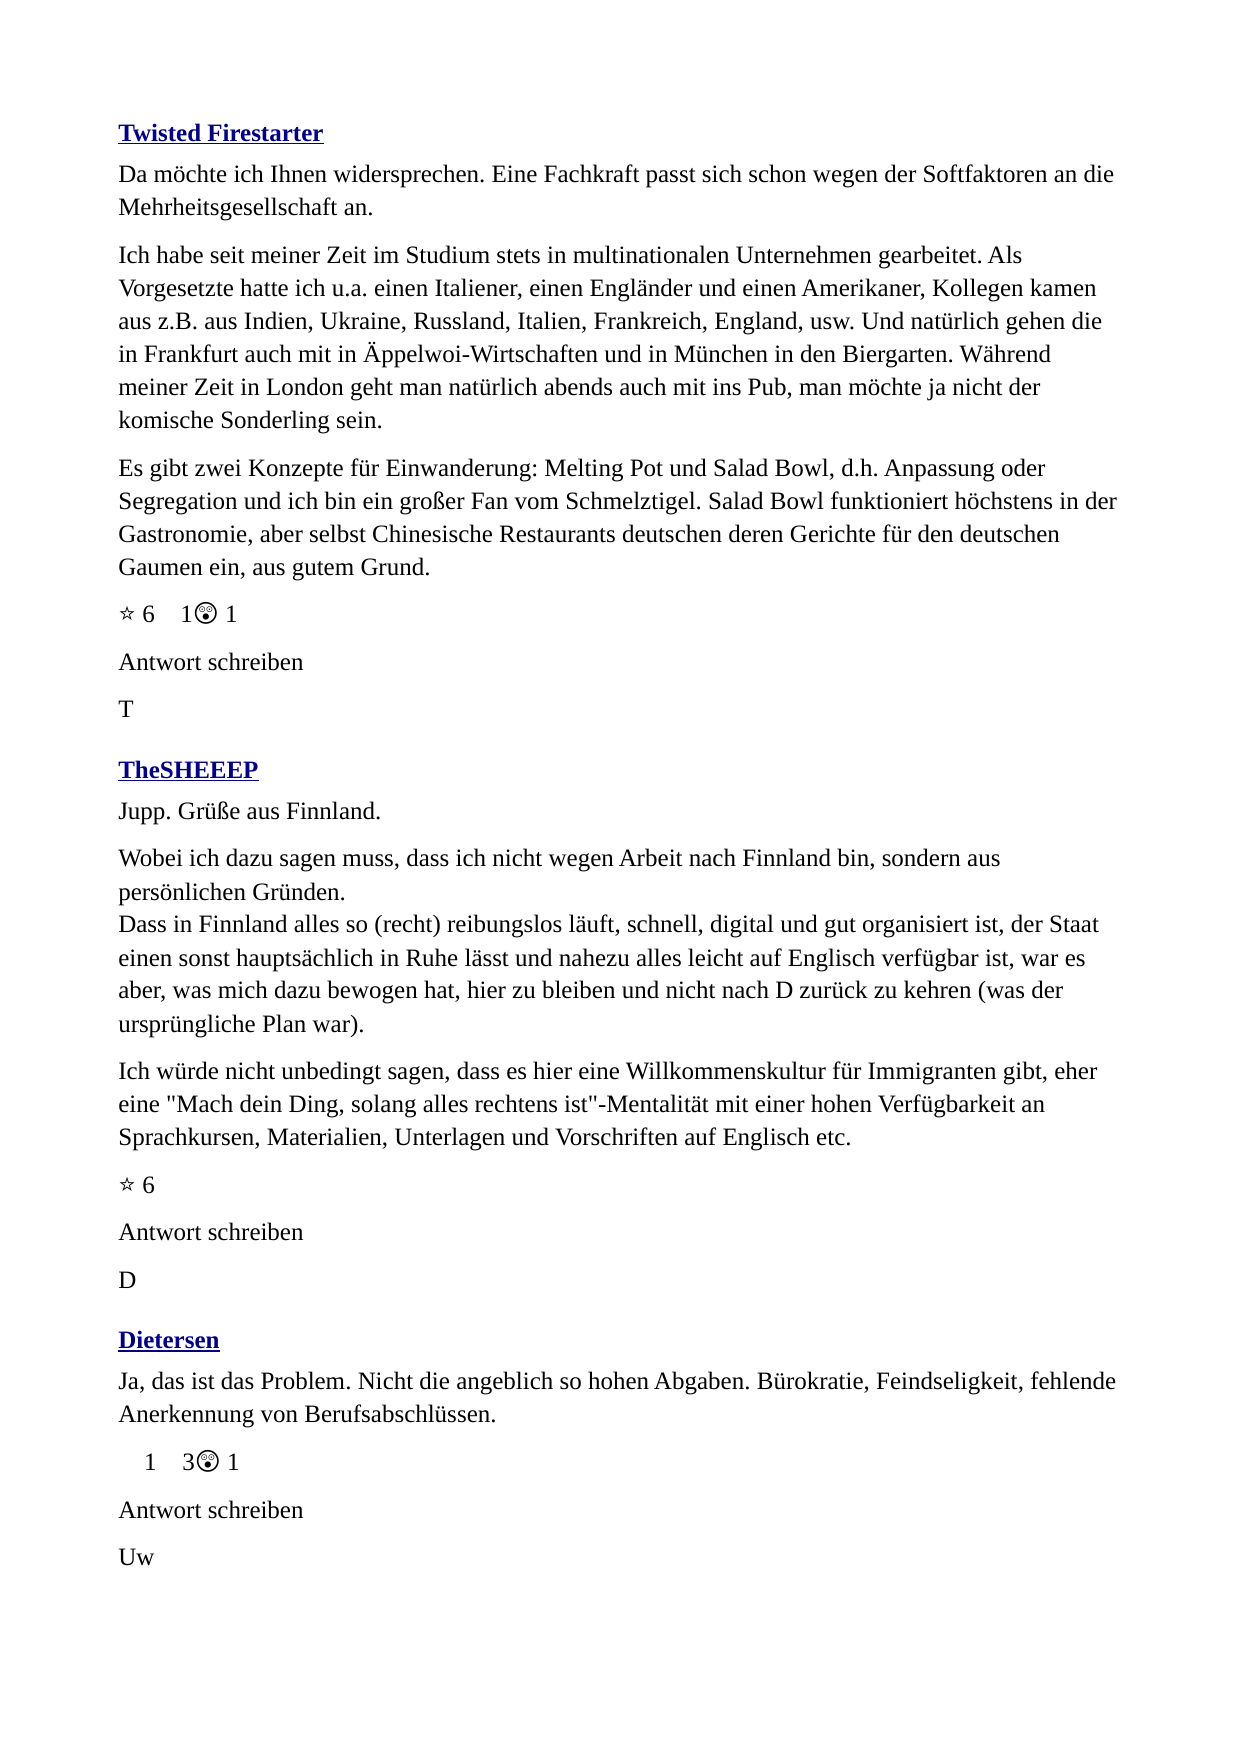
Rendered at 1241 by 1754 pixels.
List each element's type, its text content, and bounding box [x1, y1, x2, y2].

text Es gibt zwei Konzepte für Einwanderung: Melting Pot und Salad Bowl, d.h. Anpassung oder Segregation und ich bin ein großer Fan vom Schmelztigel. Salad Bowl funktioniert höchstens in der Gastronomie, aber selbst Chinesische Restaurants deutschen deren Gerichte für den deutschen Gaumen ein, aus gutem Grund. [118, 453, 1122, 581]
text Uw [118, 1542, 1122, 1571]
text Antwort schreiben [118, 1495, 1122, 1523]
subtitle Dietersen [118, 1325, 1122, 1354]
subtitle TheSHEEEP [118, 755, 1122, 783]
subtitle Twisted Firestarter [118, 118, 1122, 147]
text Ja, das ist das Problem. Nicht die angeblich so hohen Abgaben. Bürokratie, Feindseligkeit, fehlende Anerkennung von Berufsabschlüssen. [118, 1366, 1122, 1428]
text Jupp. Grüße aus Finnland. [118, 796, 1122, 825]
text Wobei ich dazu sagen muss, dass ich nicht wegen Arbeit nach Finnland bin, sondern aus persönlichen Gründen. Dass in Finnland alles so (recht) reibungslos läuft, schnell, digital und gut organisiert ist, der Staat einen sonst hauptsächlich in Ruhe lässt und nahezu alles leicht auf Englisch verfügbar ist, war es aber, was mich dazu bewogen hat, hier zu bleiben und nicht nach D zurück zu kehren (was der ursprüngliche Plan war). [118, 843, 1122, 1037]
text Antwort schreiben [118, 1217, 1122, 1246]
text T [118, 694, 1122, 723]
text D [118, 1265, 1122, 1294]
text ⭐️ 6 [118, 1170, 1122, 1199]
text ⭐️ 6🤨 1😲 1 [118, 599, 1122, 628]
text 🙁 1🤨 3😲 1 [118, 1447, 1122, 1476]
text Da möchte ich Ihnen widersprechen. Eine Fachkraft passt sich schon wegen der Softfaktoren an die Mehrheitsgesellschaft an. [118, 159, 1122, 221]
text Antwort schreiben [118, 647, 1122, 676]
text Ich würde nicht unbedingt sagen, dass es hier eine Willkommenskultur für Immigranten gibt, eher eine "Mach dein Ding, solang alles rechtens ist"-Mentalität mit einer hohen Verfügbarkeit an Sprachkursen, Materialien, Unterlagen und Vorschriften auf Englisch etc. [118, 1056, 1122, 1151]
text Ich habe seit meiner Zeit im Studium stets in multinationalen Unternehmen gearbeitet. Als Vorgesetzte hatte ich u.a. einen Italiener, einen Engländer und einen Amerikaner, Kollegen kamen aus z.B. aus Indien, Ukraine, Russland, Italien, Frankreich, England, usw. Und natürlich gehen die in Frankfurt auch mit in Äppelwoi-Wirtschaften und in München in den Biergarten. Während meiner Zeit in London geht man natürlich abends auch mit ins Pub, man möchte ja nicht der komische Sonderling sein. [118, 240, 1122, 434]
